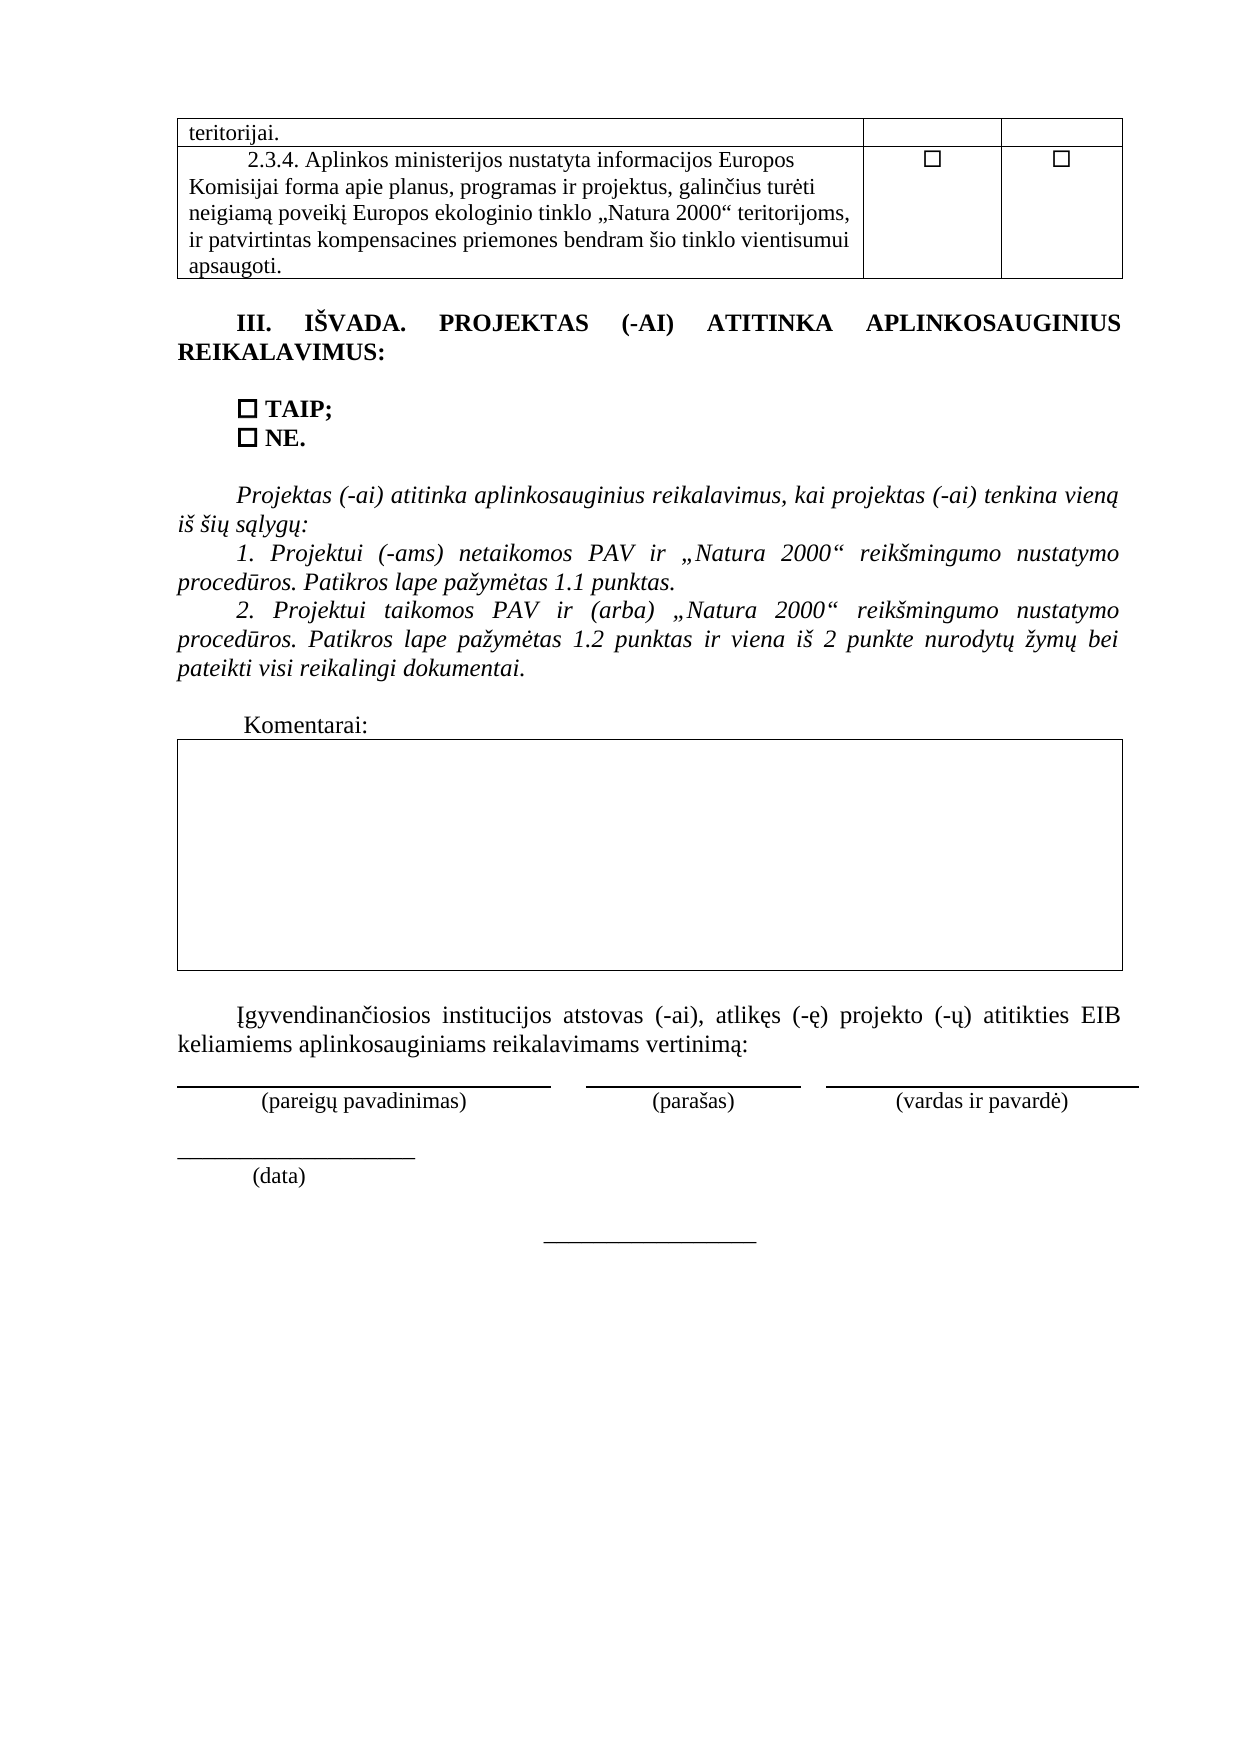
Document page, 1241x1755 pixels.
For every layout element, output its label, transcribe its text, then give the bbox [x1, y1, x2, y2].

text [] TAIP; [177, 394, 1122, 423]
text _________________ [177, 1217, 1122, 1246]
text Įgyvendinančiosios institucijos atstovas (-ai), atlikęs (-ę) projekto (-ų) atitikties EIB keliamiems aplinkosauginiams reikalavimams vertinimą: [177, 1000, 1122, 1058]
table_header (parašas) [586, 1088, 801, 1114]
text ___________________ [177, 1133, 1122, 1162]
text 2. Projektui taikomos PAV ir (arba) „Natura 2000“ reikšmingumo nustatymo procedūros. Patikros lape pažymėtas 1.2 punktas ir viena iš 2 punkte nurodytų žymų bei pateikti visi reikalingi dokumentai. [177, 596, 1122, 682]
text III. IŠVADA. PROJEKTAS (-AI) ATITINKA APLINKOSAUGINIUS REIKALAVIMUS: [177, 308, 1122, 366]
text [] NE. [177, 423, 1122, 452]
table_cell [] [1002, 119, 1122, 146]
text (data) [177, 1162, 1122, 1188]
table_header [801, 1086, 826, 1114]
text Projektas (-ai) atitinka aplinkosauginius reikalavimus, kai projektas (-ai) tenkina vieną iš šių sąlygų: [177, 481, 1122, 538]
text 1. Projektui (-ams) netaikomos PAV ir „Natura 2000“ reikšmingumo nustatymo procedūros. Patikros lape pažymėtas 1.1 punktas. [177, 538, 1122, 596]
table_cell teritorijai. [178, 119, 863, 146]
table_cell [] [864, 119, 1001, 146]
table_cell [] [864, 147, 1001, 278]
table_header [178, 740, 1122, 970]
text Komentarai: [177, 711, 1122, 739]
table_header (vardas ir pavardė) [826, 1088, 1138, 1114]
table_header (pareigų pavadinimas) [177, 1088, 551, 1114]
table_cell 2.3.4. Aplinkos ministerijos nustatyta informacijos Europos Komisijai forma apie planus, programas ir projektus, galinčius turėti neigiamą poveikį Europos ekologinio tinklo „Natura 2000“ teritorijoms, ir patvirtintas kompensacines priemones bendram šio tinklo vientisumui apsaugoti. [178, 147, 863, 278]
table_header [551, 1086, 586, 1114]
table_cell [] [1002, 147, 1122, 278]
